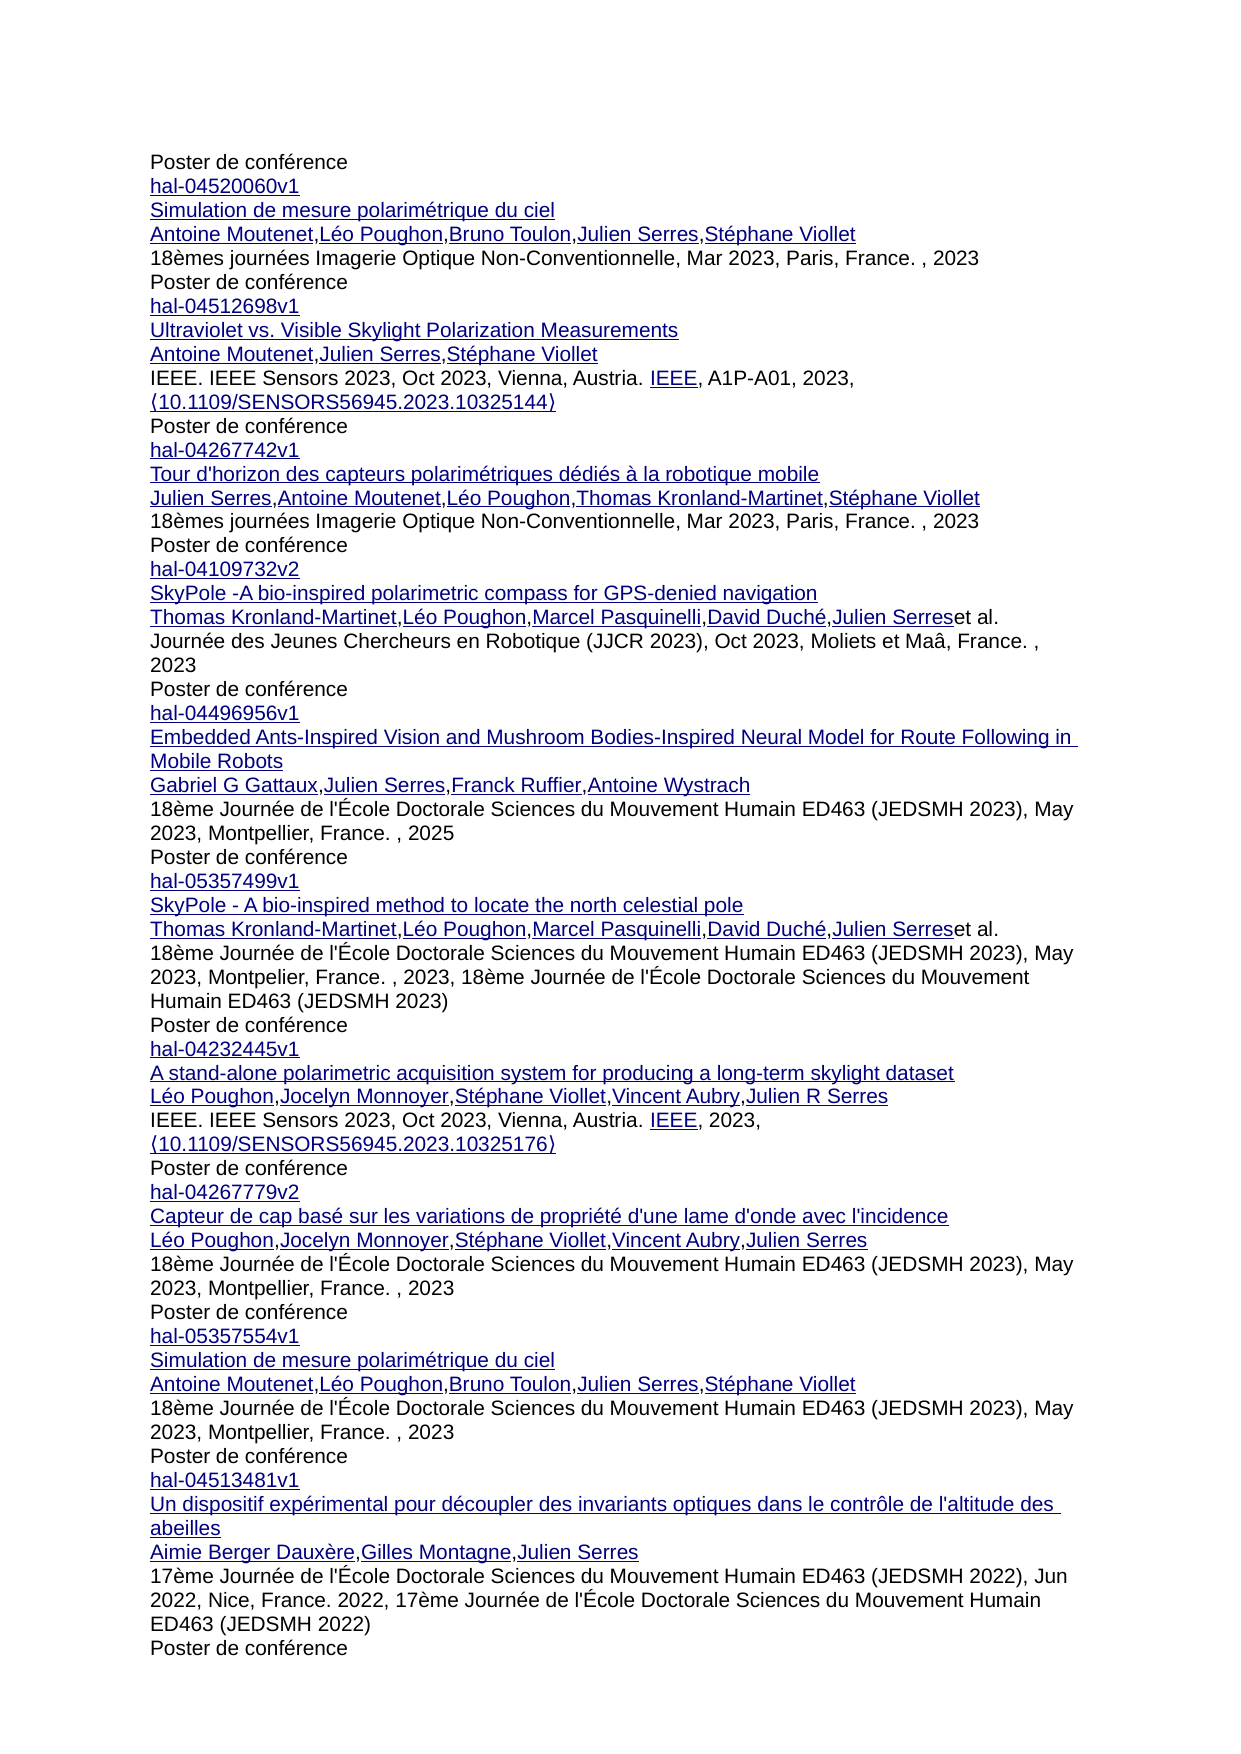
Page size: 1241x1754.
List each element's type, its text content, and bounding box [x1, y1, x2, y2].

table_cell SkyPole - A bio-inspired method to locate the north celestial pole Thomas Kronland-Martinet,Léo Poughon,Marcel Pasquinelli,David Duché,Julien Serreset al. 18ème Journée de l'École Doctorale Sciences du Mouvement Humain ED463 (JEDSMH 2023), May 2023, Montpelier, France. , 2023, 18ème Journée de l'École Doctorale Sciences du Mouvement Humain ED463 (JEDSMH 2023) Poster de conférence hal-04232445v1 [150, 893, 1090, 1060]
table_cell Ultraviolet vs. Visible Skylight Polarization Measurements Antoine Moutenet,Julien Serres,Stéphane Viollet IEEE. IEEE Sensors 2023, Oct 2023, Vienna, Austria. IEEE, A1P-A01, 2023, ⟨10.1109/SENSORS56945.2023.10325144⟩ Poster de conférence hal-04267742v1 [150, 318, 1090, 461]
table_cell Capteur de cap basé sur les variations de propriété d'une lame d'onde avec l'incidence Léo Poughon,Jocelyn Monnoyer,Stéphane Viollet,Vincent Aubry,Julien Serres 18ème Journée de l'École Doctorale Sciences du Mouvement Humain ED463 (JEDSMH 2023), May 2023, Montpellier, France. , 2023 Poster de conférence hal-05357554v1 [150, 1204, 1090, 1348]
table_cell Tour d'horizon des capteurs polarimétriques dédiés à la robotique mobile Julien Serres,Antoine Moutenet,Léo Poughon,Thomas Kronland-Martinet,Stéphane Viollet 18èmes journées Imagerie Optique Non-Conventionnelle, Mar 2023, Paris, France. , 2023 Poster de conférence hal-04109732v2 [150, 461, 1090, 581]
table_cell Embedded Ants-Inspired Vision and Mushroom Bodies-Inspired Neural Model for Route Following in Mobile Robots Gabriel G Gattaux,Julien Serres,Franck Ruffier,Antoine Wystrach 18ème Journée de l'École Doctorale Sciences du Mouvement Humain ED463 (JEDSMH 2023), May 2023, Montpellier, France. , 2025 Poster de conférence hal-05357499v1 [150, 725, 1090, 893]
table_cell A stand-alone polarimetric acquisition system for producing a long-term skylight dataset Léo Poughon,Jocelyn Monnoyer,Stéphane Viollet,Vincent Aubry,Julien R Serres IEEE. IEEE Sensors 2023, Oct 2023, Vienna, Austria. IEEE, 2023, ⟨10.1109/SENSORS56945.2023.10325176⟩ Poster de conférence hal-04267779v2 [150, 1060, 1090, 1204]
table_cell Poster de conférence hal-04520060v1 [150, 150, 1090, 198]
table_cell SkyPole -A bio-inspired polarimetric compass for GPS-denied navigation Thomas Kronland-Martinet,Léo Poughon,Marcel Pasquinelli,David Duché,Julien Serreset al. Journée des Jeunes Chercheurs en Robotique (JJCR 2023), Oct 2023, Moliets et Maâ, France. , 2023 Poster de conférence hal-04496956v1 [150, 581, 1090, 725]
table_cell Simulation de mesure polarimétrique du ciel Antoine Moutenet,Léo Poughon,Bruno Toulon,Julien Serres,Stéphane Viollet 18ème Journée de l'École Doctorale Sciences du Mouvement Humain ED463 (JEDSMH 2023), May 2023, Montpellier, France. , 2023 Poster de conférence hal-04513481v1 [150, 1348, 1090, 1492]
table_cell Un dispositif expérimental pour découpler des invariants optiques dans le contrôle de l'altitude des abeilles Aimie Berger Dauxère,Gilles Montagne,Julien Serres 17ème Journée de l'École Doctorale Sciences du Mouvement Humain ED463 (JEDSMH 2022), Jun 2022, Nice, France. 2022, 17ème Journée de l'École Doctorale Sciences du Mouvement Humain ED463 (JEDSMH 2022) Poster de conférence [150, 1492, 1090, 1659]
table_cell Simulation de mesure polarimétrique du ciel Antoine Moutenet,Léo Poughon,Bruno Toulon,Julien Serres,Stéphane Viollet 18èmes journées Imagerie Optique Non-Conventionnelle, Mar 2023, Paris, France. , 2023 Poster de conférence hal-04512698v1 [150, 198, 1090, 318]
